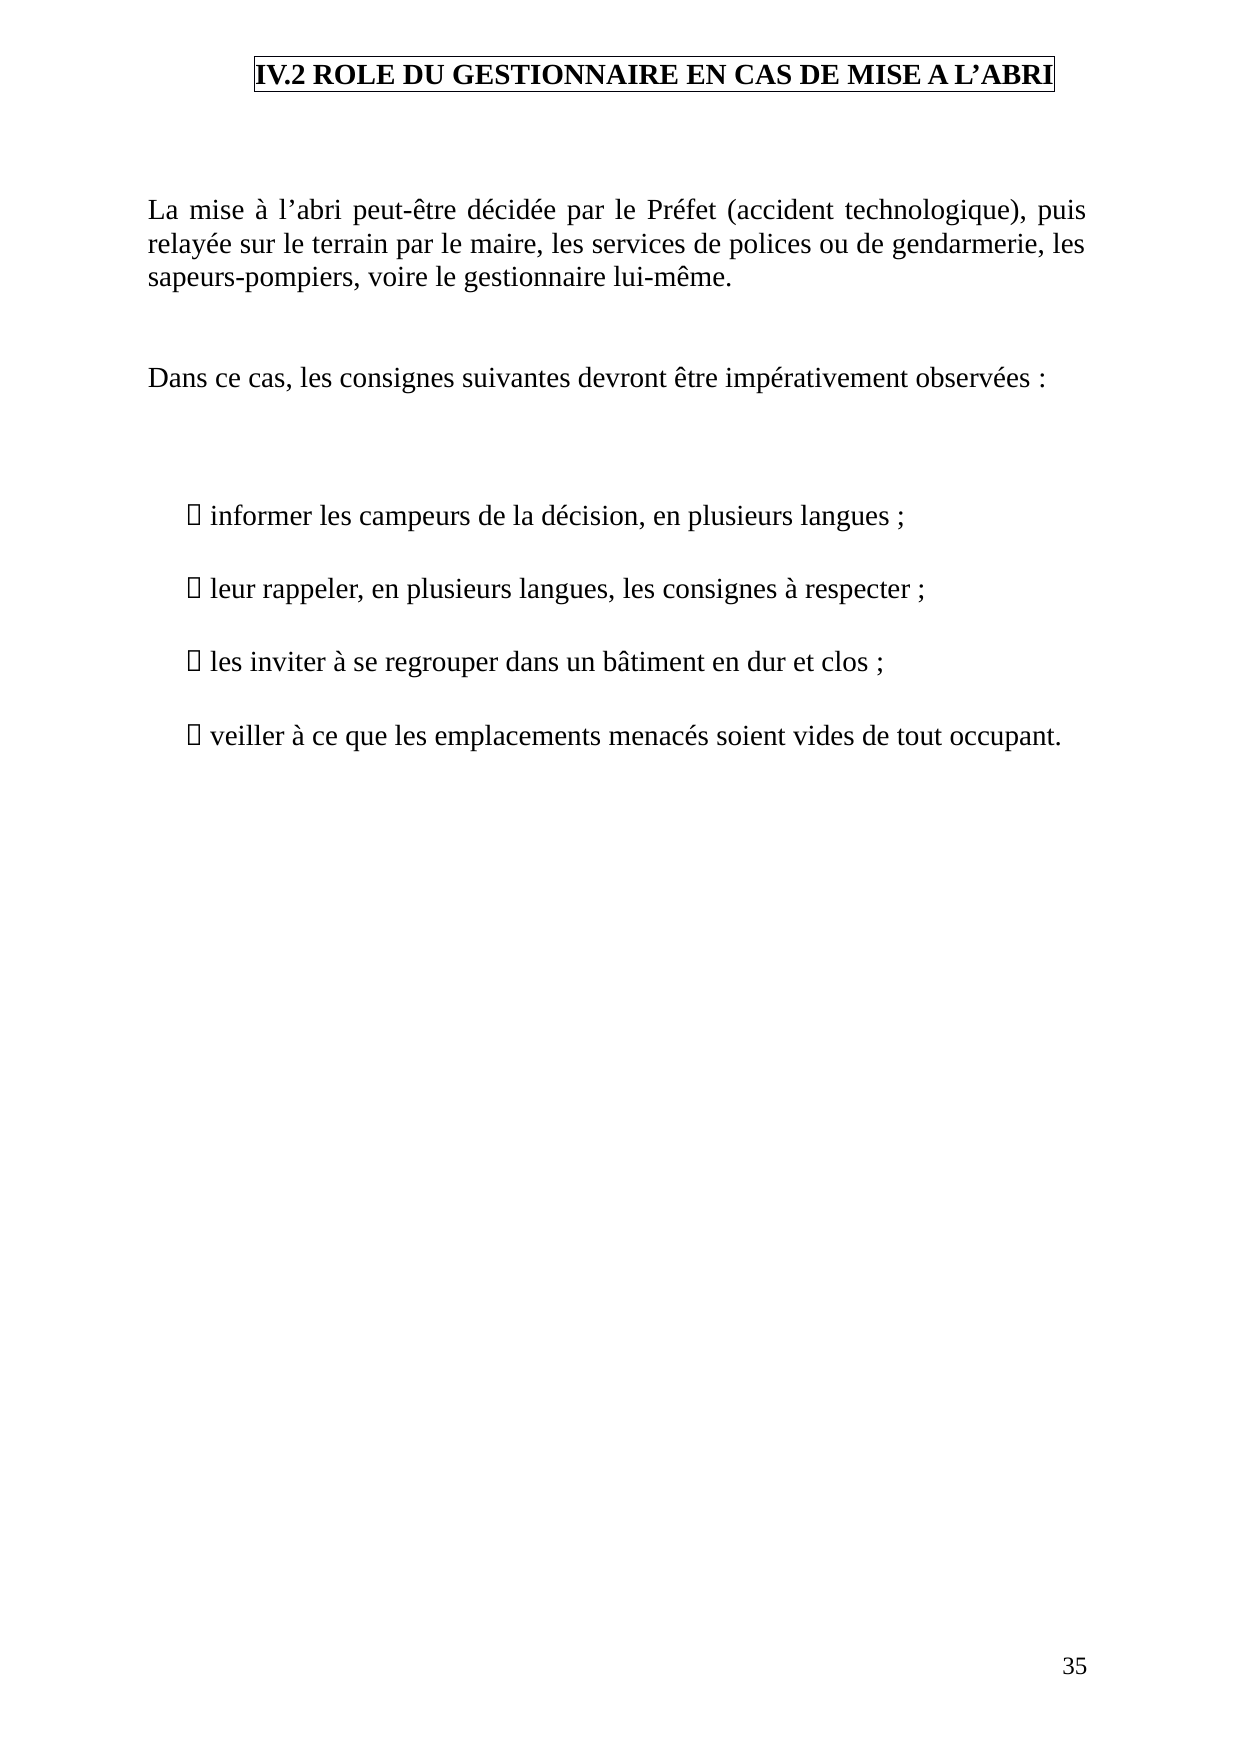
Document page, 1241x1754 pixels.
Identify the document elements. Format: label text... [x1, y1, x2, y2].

text [1055, 56, 1087, 92]
text Dans ce cas, les consignes suivantes devront être impérativement observées : [148, 360, 1087, 394]
text [148, 56, 254, 92]
text  les inviter à se regrouper dans un bâtiment en dur et clos ; [185, 641, 1087, 680]
text IV.2 ROLE DU GESTIONNAIRE EN CAS DE MISE A L’ABRI [255, 57, 1054, 91]
text  veiller à ce que les emplacements menacés soient vides de tout occupant. [185, 714, 1087, 754]
text  leur rappeler, en plusieurs langues, les consignes à respecter ; [185, 567, 1087, 607]
text La mise à l’abri peut-être décidée par le Préfet (accident technologique), puis relayée sur le terrain par le maire, les services de polices ou de gendarmerie, les sapeurs-pompiers, voire le gestionnaire lui-même. [148, 192, 1087, 293]
text  informer les campeurs de la décision, en plusieurs langues ; [185, 494, 1087, 534]
